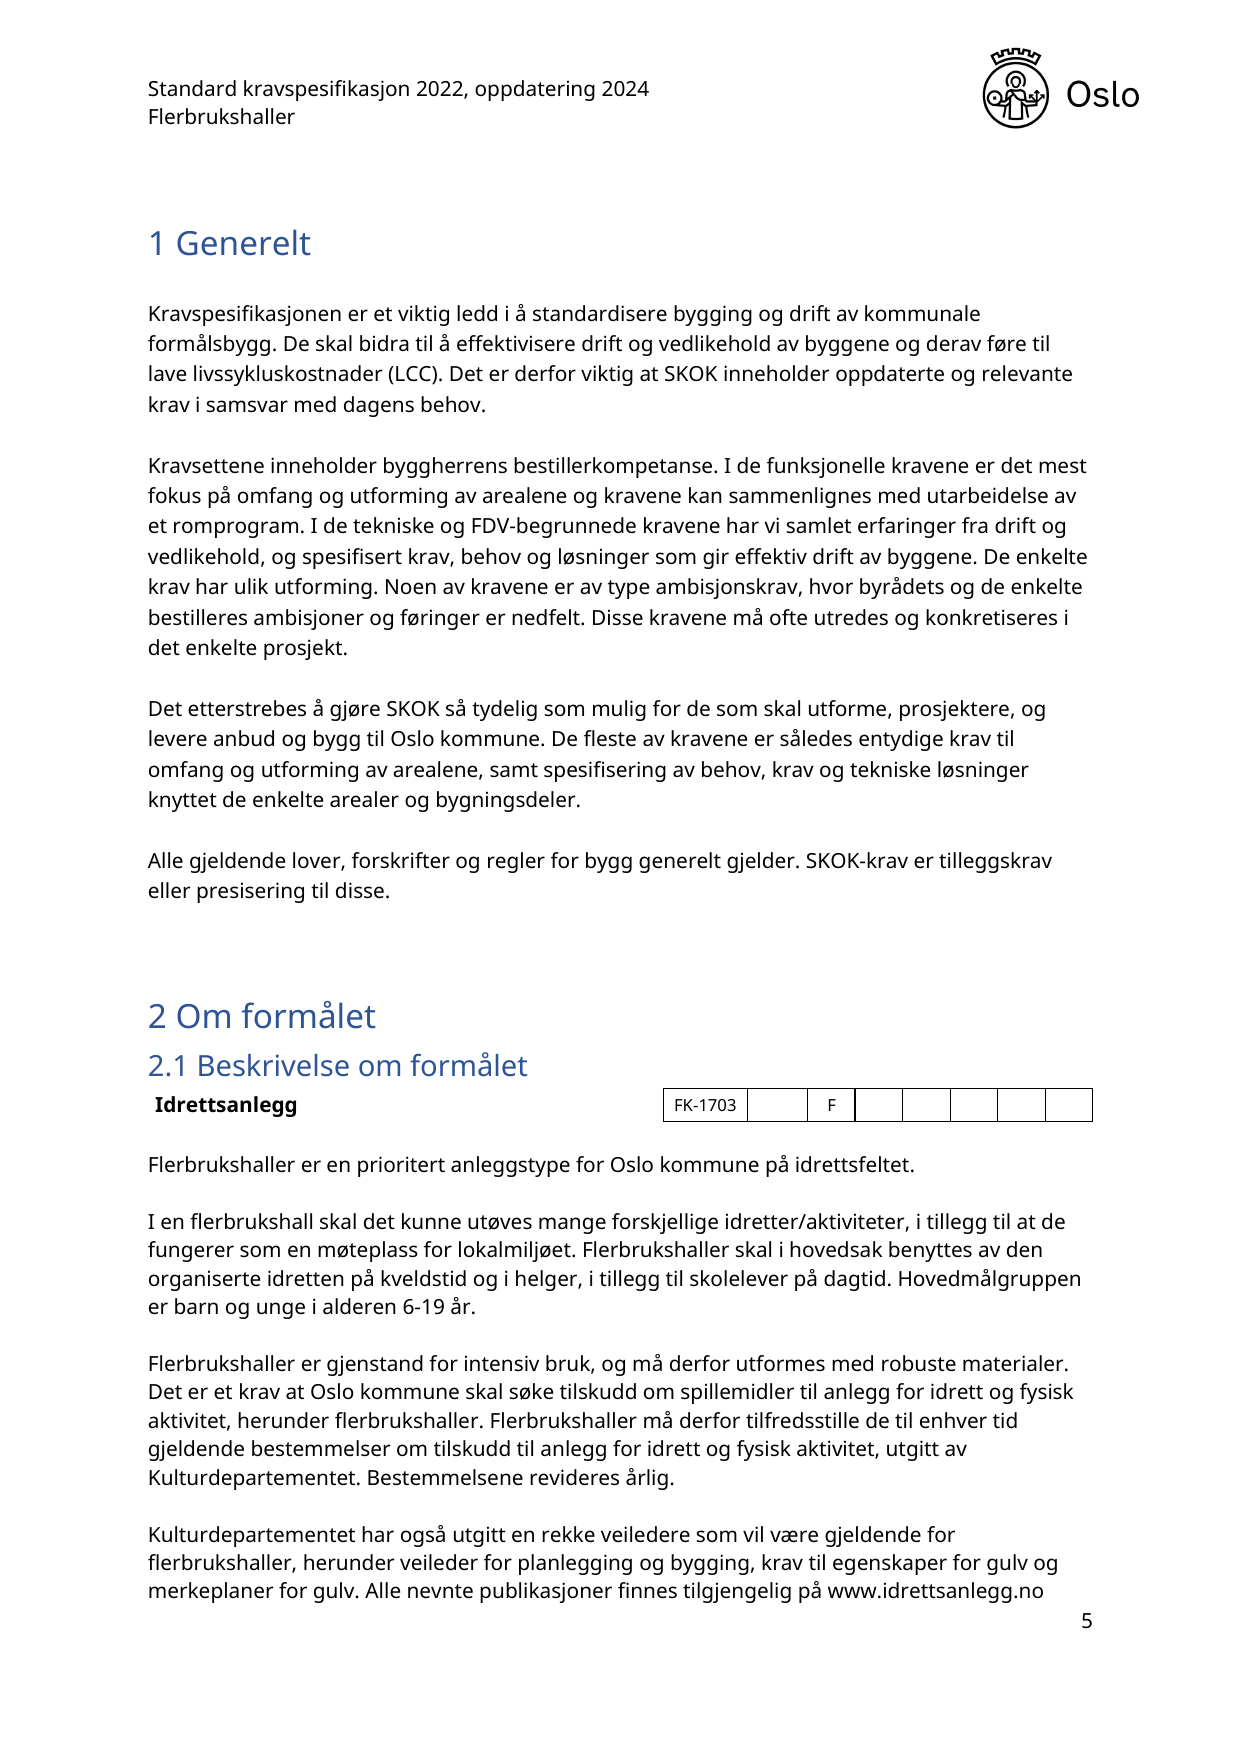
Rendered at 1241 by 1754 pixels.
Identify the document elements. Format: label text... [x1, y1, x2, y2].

table_header F [808, 1089, 854, 1121]
text Flerbrukshaller er en prioritert anleggstype for Oslo kommune på idrettsfeltet. [148, 1150, 1093, 1178]
table_header [856, 1089, 902, 1121]
table_header [1046, 1089, 1092, 1121]
table_header [998, 1089, 1045, 1121]
text I en flerbrukshall skal det kunne utøves mange forskjellige idretter/aktiviteter, i tillegg til at de fungerer som en møteplass for lokalmiljøet. Flerbrukshaller skal i hovedsak benyttes av den organiserte idretten på kveldstid og i helger, i tillegg til skolelever på dagtid. Hovedmålgruppen er barn og unge i alderen 6-19 år. [148, 1207, 1093, 1321]
table_header FK-1703 [664, 1089, 747, 1121]
table_header [903, 1089, 950, 1121]
subtitle 1 Generelt [148, 220, 1093, 265]
text Kravsettene inneholder byggherrens bestillerkompetanse. I de funksjonelle kravene er det mest fokus på omfang og utforming av arealene og kravene kan sammenlignes med utarbeidelse av et romprogram. I de tekniske og FDV-begrunnede kravene har vi samlet erfaringer fra drift og vedlikehold, og spesifisert krav, behov og løsninger som gir effektiv drift av byggene. De enkelte krav har ulik utforming. Noen av kravene er av type ambisjonskrav, hvor byrådets og de enkelte bestilleres ambisjoner og føringer er nedfelt. Disse kravene må ofte utredes og konkretiseres i det enkelte prosjekt. [148, 451, 1093, 662]
subtitle 2.1 Beskrivelse om formålet [148, 1046, 1093, 1085]
text Flerbrukshaller er gjenstand for intensiv bruk, og må derfor utformes med robuste materialer. Det er et krav at Oslo kommune skal søke tilskudd om spillemidler til anlegg for idrett og fysisk aktivitet, herunder flerbrukshaller. Flerbrukshaller må derfor tilfredsstille de til enhver tid gjeldende bestemmelser om tilskudd til anlegg for idrett og fysisk aktivitet, utgitt av Kulturdepartementet. Bestemmelsene revideres årlig. [148, 1349, 1093, 1491]
text Det etterstrebes å gjøre SKOK så tydelig som mulig for de som skal utforme, prosjektere, og levere anbud og bygg til Oslo kommune. De fleste av kravene er således entydige krav til omfang og utforming av arealene, samt spesifisering av behov, krav og tekniske løsninger knyttet de enkelte arealer og bygningsdeler. [148, 694, 1093, 814]
text Kulturdepartementet har også utgitt en rekke veiledere som vil være gjeldende for flerbrukshaller, herunder veileder for planlegging og bygging, krav til egenskaper for gulv og merkeplaner for gulv. Alle nevnte publikasjoner finnes tilgjengelig på www.idrettsanlegg.no [148, 1520, 1093, 1605]
table_header [748, 1089, 807, 1121]
table_header Idrettsanlegg [148, 1088, 663, 1121]
text Kravspesifikasjonen er et viktig ledd i å standardisere bygging og drift av kommunale formålsbygg. De skal bidra til å effektivisere drift og vedlikehold av byggene og derav føre til lave livssykluskostnader (LCC). Det er derfor viktig at SKOK inneholder oppdaterte og relevante krav i samsvar med dagens behov. [148, 299, 1093, 418]
subtitle 2 Om formålet [148, 993, 1093, 1038]
table_header [951, 1089, 997, 1121]
text Alle gjeldende lover, forskrifter og regler for bygg generelt gjelder. SKOK-krav er tilleggskrav eller presisering til disse. [148, 846, 1093, 905]
